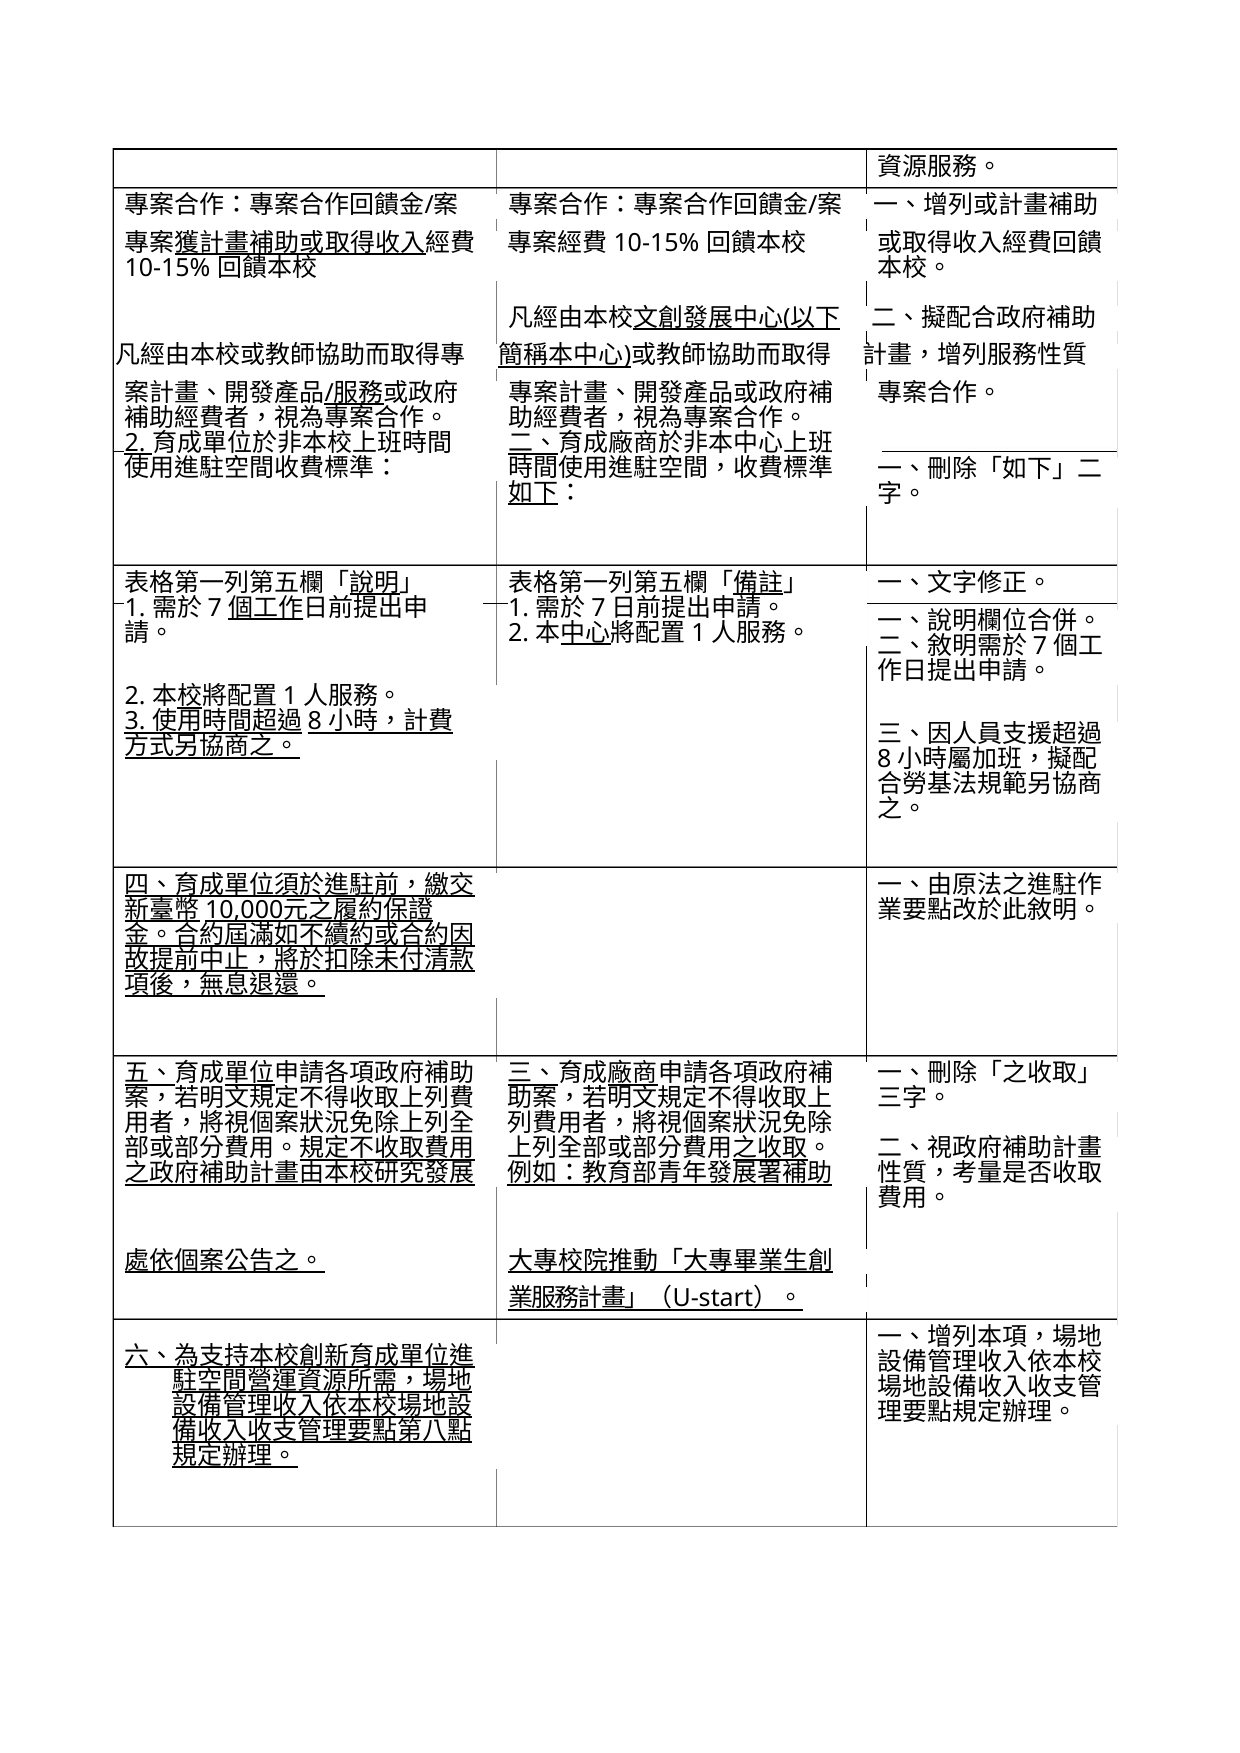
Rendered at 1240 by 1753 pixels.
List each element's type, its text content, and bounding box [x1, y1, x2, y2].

text 四、育成單位須於進駐前，繳交 [427, 873, 527, 898]
text 駐空間營運資源所需，場地 [428, 1369, 527, 1394]
text 部或部分費用。規定不收取費用 上列全部或部分費用之收取。 [124, 1137, 877, 1162]
text 凡經由本校或教師協助而取得專 簡稱本中心)或教師協助而取得 計畫，增列服務性質 [115, 344, 1239, 369]
text 8小時屬加班，擬配 [877, 747, 1139, 772]
text 故提前中止，將於扣除未付清款 [387, 948, 406, 970]
text 合勞基法規範另協商 [877, 772, 1139, 797]
text 四、育成單位須於進駐前，繳交 [305, 873, 359, 895]
text 一、由原法之進駐作 [877, 873, 1139, 898]
text 故提前中止，將於扣除未付清款 [212, 948, 281, 970]
text 設備管理收入依本校場地設 [300, 1402, 319, 1416]
text 六、為支持本校創新育成單位進 [187, 1344, 210, 1366]
text 三、因人員支援超過 [877, 722, 1139, 747]
text 2. 本中心將配置 1人服務。 [508, 621, 867, 646]
text 四、育成單位須於進駐前，繳交 [124, 873, 194, 895]
text 一、增列本項，場地 [877, 1325, 1139, 1350]
text 一、刪除「如下」二 [877, 458, 1139, 483]
text 補助經費者，視為專案合作。 [124, 406, 508, 431]
text 處依個案公告之。 [124, 1249, 362, 1274]
text 三字。 [877, 1087, 1139, 1112]
text 大專校院推動「大專畢業生創 [508, 1249, 882, 1274]
text 案，若明文規定不得收取上列費 助案，若明文規定不得收取上 [124, 1087, 877, 1112]
text 表格第一列第五欄「備註」 [745, 571, 867, 596]
text 備收入收支管理要點第八點 [242, 1419, 527, 1444]
text 業要點改於此敘明。 [877, 898, 1139, 923]
text 金。合約屆滿如不續約或合約因 [364, 923, 390, 945]
text 新臺幣 10,000元之履約保證 [400, 898, 527, 923]
text 專案合作：專案合作回饋金/案 一、增列或計畫補助 [508, 194, 1191, 219]
text 備收入收支管理要點第八點 [391, 1419, 464, 1441]
text 金。合約屆滿如不續約或合約因 [124, 923, 220, 945]
text 二、育成廠商於非本中心上班 [508, 431, 882, 456]
text 1. 需於 7個工作日前提出申 [124, 596, 483, 621]
text 設備管理收入依本校場地設 [172, 1394, 202, 1416]
text 請。 [124, 621, 483, 646]
text 專案合作。 [877, 381, 1039, 406]
text 六、為支持本校創新育成單位進 [390, 1344, 431, 1366]
text 字。 [877, 483, 1139, 508]
text 二、視政府補助計畫 [877, 1137, 1139, 1162]
text 性質，考量是否收取 [877, 1162, 1139, 1187]
text 表格第一列第五欄「說明」 [369, 571, 387, 593]
text 故提前中止，將於扣除未付清款 [330, 948, 351, 970]
text 六、為支持本校創新育成單位進 [229, 1344, 243, 1366]
text 之政府補助計畫由本校研究發展 例如：教育部青年發展署補助 [124, 1162, 877, 1187]
text 六、為支持本校創新育成單位進 [262, 1344, 279, 1366]
text 2. 本校將配置 1人服務。 [124, 685, 513, 710]
text 專案計畫、開發產品或政府補 [508, 381, 877, 406]
text 六、為支持本校創新育成單位進 [340, 1344, 369, 1366]
text 四、育成單位須於進駐前，繳交 [255, 873, 308, 895]
text 設備管理收入依本校場地設 [333, 1394, 358, 1416]
text 四、育成單位須於進駐前，繳交 [187, 873, 213, 895]
text 3. 使用時間超過 8小時，計費 [124, 710, 513, 735]
text 新臺幣 10,000元之履約保證 [347, 898, 379, 920]
text 設備管理收入依本校場地設 [287, 1394, 328, 1416]
text 專案合作：專案合作回饋金/案 [124, 194, 508, 219]
text 凡經由本校文創發展中心(以下 二、擬配合政府補助 [508, 306, 1191, 331]
text 或取得收入經費回饋 [877, 231, 1139, 256]
text 設備管理收入依本校場地設 [360, 1394, 377, 1416]
text 五、育成單位申請各項政府補助 三、育成廠商申請各項政府補 [124, 1062, 877, 1087]
text 10-15% 回饋本校 [124, 256, 877, 281]
text 專案獲計畫補助或取得收入經費 專案經費 10-15% 回饋本校 [315, 231, 383, 253]
text 資源服務。 [877, 155, 1039, 180]
text 六、為支持本校創新育成單位進 [362, 1344, 388, 1366]
text 案計畫、開發產品/服務或政府 [347, 381, 366, 403]
text 專案獲計畫補助或取得收入經費 專案經費 10-15% 回饋本校 [308, 231, 877, 256]
text 設備管理收入依本校場地設 [209, 1394, 280, 1416]
text 費用。 [877, 1187, 1139, 1212]
text 金。合約屆滿如不續約或合約因 [453, 925, 470, 942]
text 駐空間營運資源所需，場地 [226, 1369, 243, 1391]
text 故提前中止，將於扣除未付清款 [278, 948, 527, 973]
text 新臺幣 10,000元之履約保證 [140, 898, 336, 923]
text 時間使用進駐空間，收費標準 [508, 456, 882, 481]
text 故提前中止，將於扣除未付清款 [285, 948, 308, 970]
text 2. 育成單位於非本校上班時間 [124, 431, 508, 456]
text 金。合約屆滿如不續約或合約因 [265, 923, 280, 945]
text 案計畫、開發產品/服務或政府 [362, 381, 508, 406]
text 駐空間營運資源所需，場地 [180, 1369, 224, 1391]
text 業服務計畫」（U-start）。 [508, 1287, 867, 1312]
text 六、為支持本校創新育成單位進 [281, 1344, 320, 1366]
text 六、為支持本校創新育成單位進 [430, 1344, 527, 1369]
text 六、為支持本校創新育成單位進 [212, 1344, 228, 1366]
text 之。 [877, 797, 1139, 822]
text 專案獲計畫補助或取得收入經費 專案經費 10-15% 回饋本校 [218, 231, 255, 253]
text 用者，將視個案狀況免除上列全 列費用者，將視個案狀況免除 [124, 1112, 939, 1137]
text 一、文字修正。 [877, 571, 1089, 596]
text 表格第一列第五欄「說明」 [124, 571, 371, 596]
text 使用進駐空間收費標準： [124, 456, 508, 481]
text 駐空間營運資源所需，場地 [307, 1369, 330, 1391]
text 理要點規定辦理。 [877, 1400, 1139, 1425]
text 駐空間營運資源所需，場地 [244, 1369, 312, 1391]
text 駐空間營運資源所需，場地 [339, 1369, 355, 1391]
text 項後，無息退還。 [124, 973, 527, 998]
text 方式另協商之。 [124, 735, 513, 760]
text 備收入收支管理要點第八點 [184, 1419, 205, 1441]
text 表格第一列第五欄「說明」 [391, 571, 483, 596]
text 金。合約屆滿如不續約或合約因 [466, 923, 527, 948]
text 金。合約屆滿如不續約或合約因 [277, 923, 370, 945]
text 設備管理收入依本校場地設 [403, 1394, 527, 1419]
text 表格第一列第五欄「備註」 [508, 571, 740, 596]
text 故提前中止，將於扣除未付清款 [305, 948, 329, 970]
text 故提前中止，將於扣除未付清款 [356, 948, 385, 970]
text 備收入收支管理要點第八點 [212, 1419, 255, 1441]
text 備收入收支管理要點第八點 [225, 1427, 244, 1441]
text 六、為支持本校創新育成單位進 [241, 1344, 260, 1366]
text 規定辦理。 [172, 1444, 527, 1469]
text 駐空間營運資源所需，場地 [362, 1369, 440, 1391]
text 新臺幣 10,000元之履約保證 [373, 898, 389, 920]
text 專案獲計畫補助或取得收入經費 專案經費 10-15% 回饋本校 [179, 231, 216, 253]
text 四、育成單位須於進駐前，繳交 [357, 873, 443, 895]
text 助經費者，視為專案合作。 [508, 406, 882, 431]
text 備收入收支管理要點第八點 [285, 1419, 389, 1441]
text 故提前中止，將於扣除未付清款 [154, 948, 210, 970]
text 故提前中止，將於扣除未付清款 [124, 948, 140, 970]
text 駐空間營運資源所需，場地 [350, 1369, 365, 1391]
text 專案獲計畫補助或取得收入經費 專案經費 10-15% 回饋本校 [124, 231, 248, 256]
text 設備管理收入依本校 [877, 1350, 1139, 1375]
text 1. 需於 7日前提出申請。 [508, 596, 867, 621]
text 作日提出申請。 [877, 660, 1139, 685]
text 故提前中止，將於扣除未付清款 [140, 948, 153, 970]
text 場地設備收入收支管 [877, 1375, 1139, 1400]
text 二、敘明需於 7個工 [877, 635, 1139, 660]
text 一、刪除「之收取」 [877, 1062, 1139, 1087]
text 金。合約屆滿如不續約或合約因 [214, 923, 228, 945]
text 一、說明欄位合併。 [877, 610, 1139, 635]
text 金。合約屆滿如不續約或合約因 [390, 923, 445, 945]
text 本校。 [877, 256, 1139, 281]
text 設備管理收入依本校場地設 [379, 1394, 415, 1416]
text 案計畫、開發產品/服務或政府 [124, 381, 336, 406]
text 備收入收支管理要點第八點 [262, 1419, 283, 1441]
text 金。合約屆滿如不續約或合約因 [227, 923, 263, 945]
text 如下： [508, 481, 877, 506]
text 四、育成單位須於進駐前，繳交 [215, 873, 256, 895]
text 六、為支持本校創新育成單位進 [124, 1344, 195, 1366]
